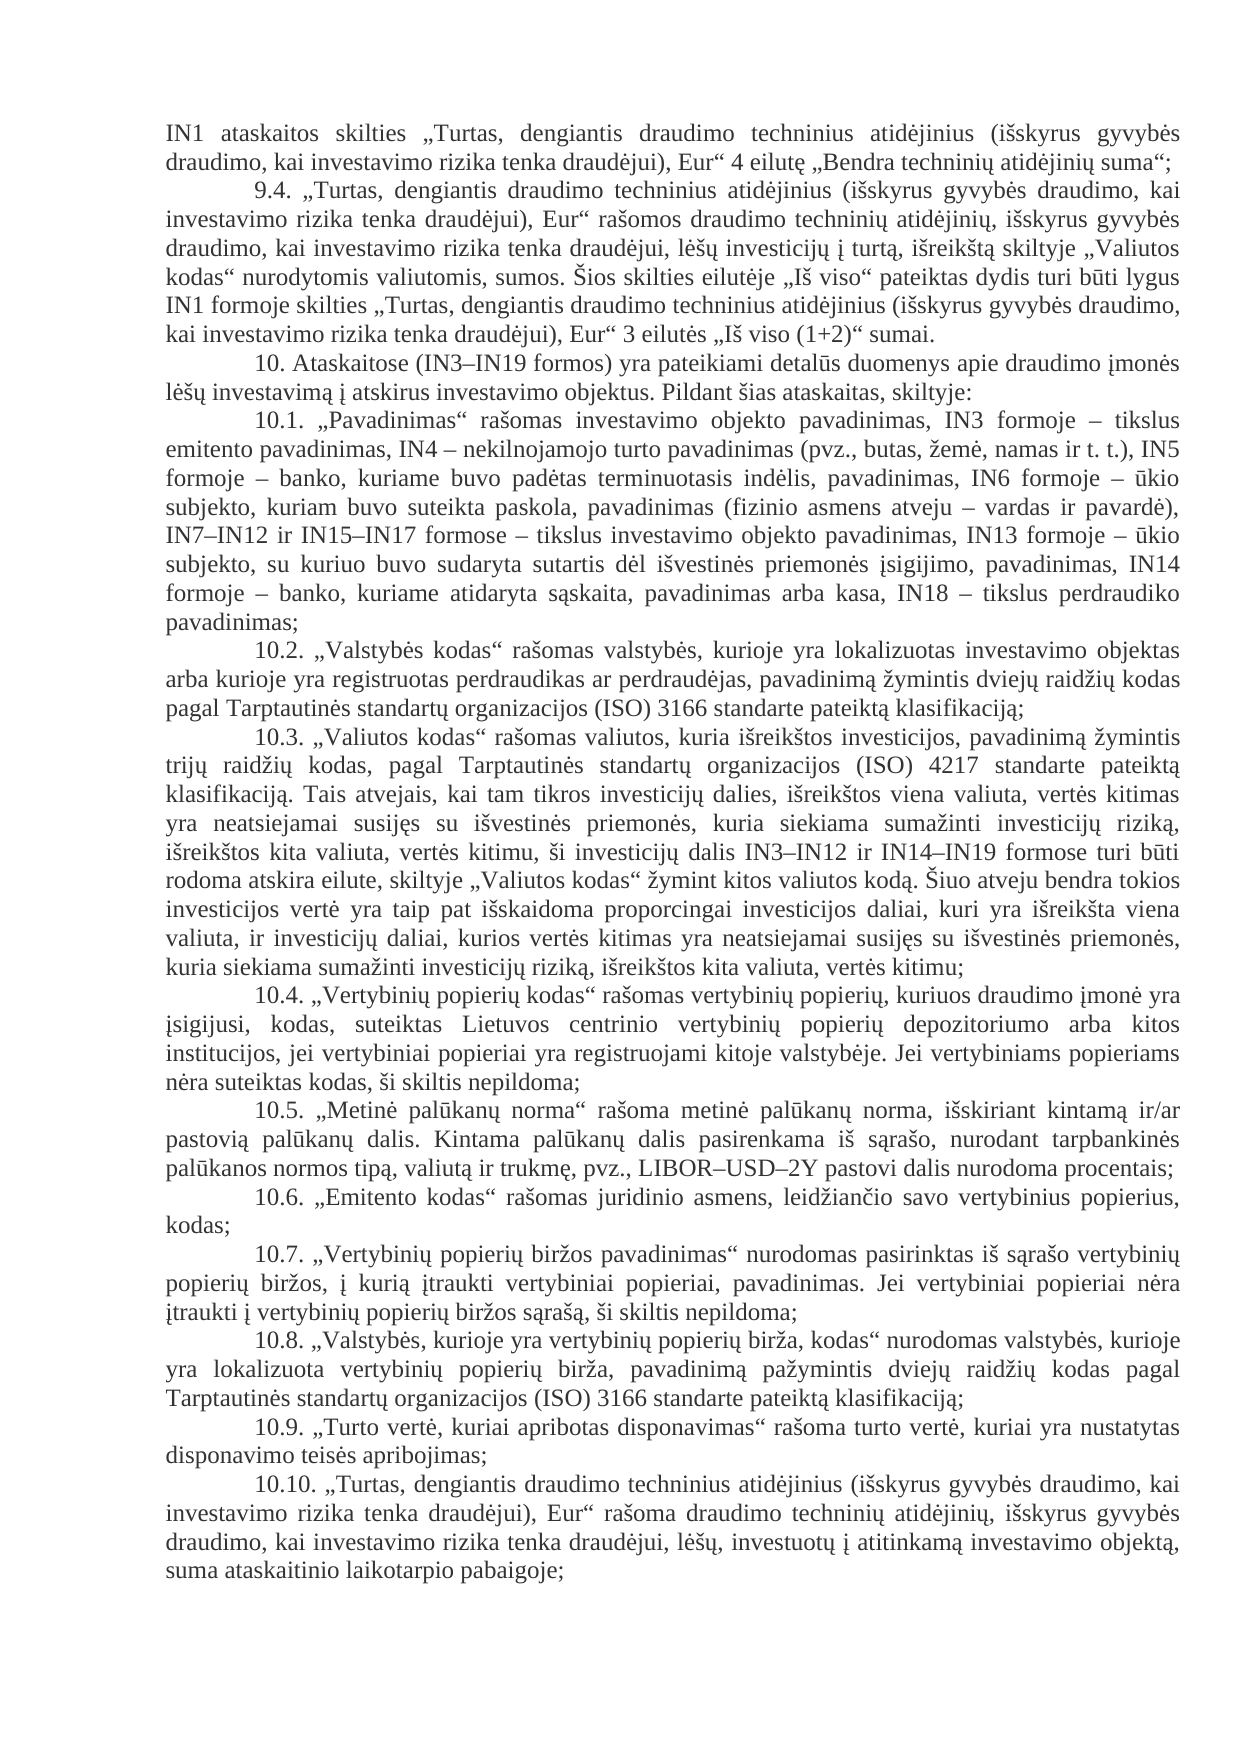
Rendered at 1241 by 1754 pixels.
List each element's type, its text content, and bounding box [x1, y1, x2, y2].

text 10.9. „Turto vertė, kuriai apribotas disponavimas“ rašoma turto vertė, kuriai yra nustatytas disponavimo teisės apribojimas; [165, 1412, 1181, 1469]
text 10.5. „Metinė palūkanų norma“ rašoma metinė palūkanų norma, išskiriant kintamą ir/ar pastovią palūkanų dalis. Kintama palūkanų dalis pasirenkama iš sąrašo, nurodant tarpbankinės palūkanos normos tipą, valiutą ir trukmę, pvz., LIBOR–USD–2Y pastovi dalis nurodoma procentais; [165, 1096, 1181, 1182]
text 10.2. „Valstybės kodas“ rašomas valstybės, kurioje yra lokalizuotas investavimo objektas arba kurioje yra registruotas perdraudikas ar perdraudėjas, pavadinimą žymintis dviejų raidžių kodas pagal Tarptautinės standartų organizacijos (ISO) 3166 standarte pateiktą klasifikaciją; [165, 636, 1181, 722]
text 10.6. „Emitento kodas“ rašomas juridinio asmens, leidžiančio savo vertybinius popierius, kodas; [165, 1182, 1181, 1239]
text 10. Ataskaitose (IN3–IN19 formos) yra pateikiami detalūs duomenys apie draudimo įmonės lėšų investavimą į atskirus investavimo objektus. Pildant šias ataskaitas, skiltyje: [165, 348, 1181, 406]
text 10.8. „Valstybės, kurioje yra vertybinių popierių birža, kodas“ nurodomas valstybės, kurioje yra lokalizuota vertybinių popierių birža, pavadinimą pažymintis dviejų raidžių kodas pagal Tarptautinės standartų organizacijos (ISO) 3166 standarte pateiktą klasifikaciją; [165, 1326, 1181, 1412]
text 10.7. „Vertybinių popierių biržos pavadinimas“ nurodomas pasirinktas iš sąrašo vertybinių popierių biržos, į kurią įtraukti vertybiniai popieriai, pavadinimas. Jei vertybiniai popieriai nėra įtraukti į vertybinių popierių biržos sąrašą, ši skiltis nepildoma; [165, 1239, 1181, 1326]
text 10.1. „Pavadinimas“ rašomas investavimo objekto pavadinimas, IN3 formoje – tikslus emitento pavadinimas, IN4 – nekilnojamojo turto pavadinimas (pvz., butas, žemė, namas ir t. t.), IN5 formoje – banko, kuriame buvo padėtas terminuotasis indėlis, pavadinimas, IN6 formoje – ūkio subjekto, kuriam buvo suteikta paskola, pavadinimas (fizinio asmens atveju – vardas ir pavardė), IN7–IN12 ir IN15–IN17 formose – tikslus investavimo objekto pavadinimas, IN13 formoje – ūkio subjekto, su kuriuo buvo sudaryta sutartis dėl išvestinės priemonės įsigijimo, pavadinimas, IN14 formoje – banko, kuriame atidaryta sąskaita, pavadinimas arba kasa, IN18 – tikslus perdraudiko pavadinimas; [165, 406, 1181, 636]
text 10.3. „Valiutos kodas“ rašomas valiutos, kuria išreikštos investicijos, pavadinimą žymintis trijų raidžių kodas, pagal Tarptautinės standartų organizacijos (ISO) 4217 standarte pateiktą klasifikaciją. Tais atvejais, kai tam tikros investicijų dalies, išreikštos viena valiuta, vertės kitimas yra neatsiejamai susijęs su išvestinės priemonės, kuria siekiama sumažinti investicijų riziką, išreikštos kita valiuta, vertės kitimu, ši investicijų dalis IN3–IN12 ir IN14–IN19 formose turi būti rodoma atskira eilute, skiltyje „Valiutos kodas“ žymint kitos valiutos kodą. Šiuo atveju bendra tokios investicijos vertė yra taip pat išskaidoma proporcingai investicijos daliai, kuri yra išreikšta viena valiuta, ir investicijų daliai, kurios vertės kitimas yra neatsiejamai susijęs su išvestinės priemonės, kuria siekiama sumažinti investicijų riziką, išreikštos kita valiuta, vertės kitimu; [165, 722, 1181, 981]
text 10.4. „Vertybinių popierių kodas“ rašomas vertybinių popierių, kuriuos draudimo įmonė yra įsigijusi, kodas, suteiktas Lietuvos centrinio vertybinių popierių depozitoriumo arba kitos institucijos, jei vertybiniai popieriai yra registruojami kitoje valstybėje. Jei vertybiniams popieriams nėra suteiktas kodas, ši skiltis nepildoma; [165, 981, 1181, 1096]
text 9.4. „Turtas, dengiantis draudimo techninius atidėjinius (išskyrus gyvybės draudimo, kai investavimo rizika tenka draudėjui), Eur“ rašomos draudimo techninių atidėjinių, išskyrus gyvybės draudimo, kai investavimo rizika tenka draudėjui, lėšų investicijų į turtą, išreikštą skiltyje „Valiutos kodas“ nurodytomis valiutomis, sumos. Šios skilties eilutėje „Iš viso“ pateiktas dydis turi būti lygus IN1 formoje skilties „Turtas, dengiantis draudimo techninius atidėjinius (išskyrus gyvybės draudimo, kai investavimo rizika tenka draudėjui), Eur“ 3 eilutės „Iš viso (1+2)“ sumai. [165, 176, 1181, 348]
text 10.10. „Turtas, dengiantis draudimo techninius atidėjinius (išskyrus gyvybės draudimo, kai investavimo rizika tenka draudėjui), Eur“ rašoma draudimo techninių atidėjinių, išskyrus gyvybės draudimo, kai investavimo rizika tenka draudėjui, lėšų, investuotų į atitinkamą investavimo objektą, suma ataskaitinio laikotarpio pabaigoje; [165, 1469, 1181, 1584]
text IN1 ataskaitos skilties „Turtas, dengiantis draudimo techninius atidėjinius (išskyrus gyvybės draudimo, kai investavimo rizika tenka draudėjui), Eur“ 4 eilutę „Bendra techninių atidėjinių suma“; [165, 118, 1181, 176]
